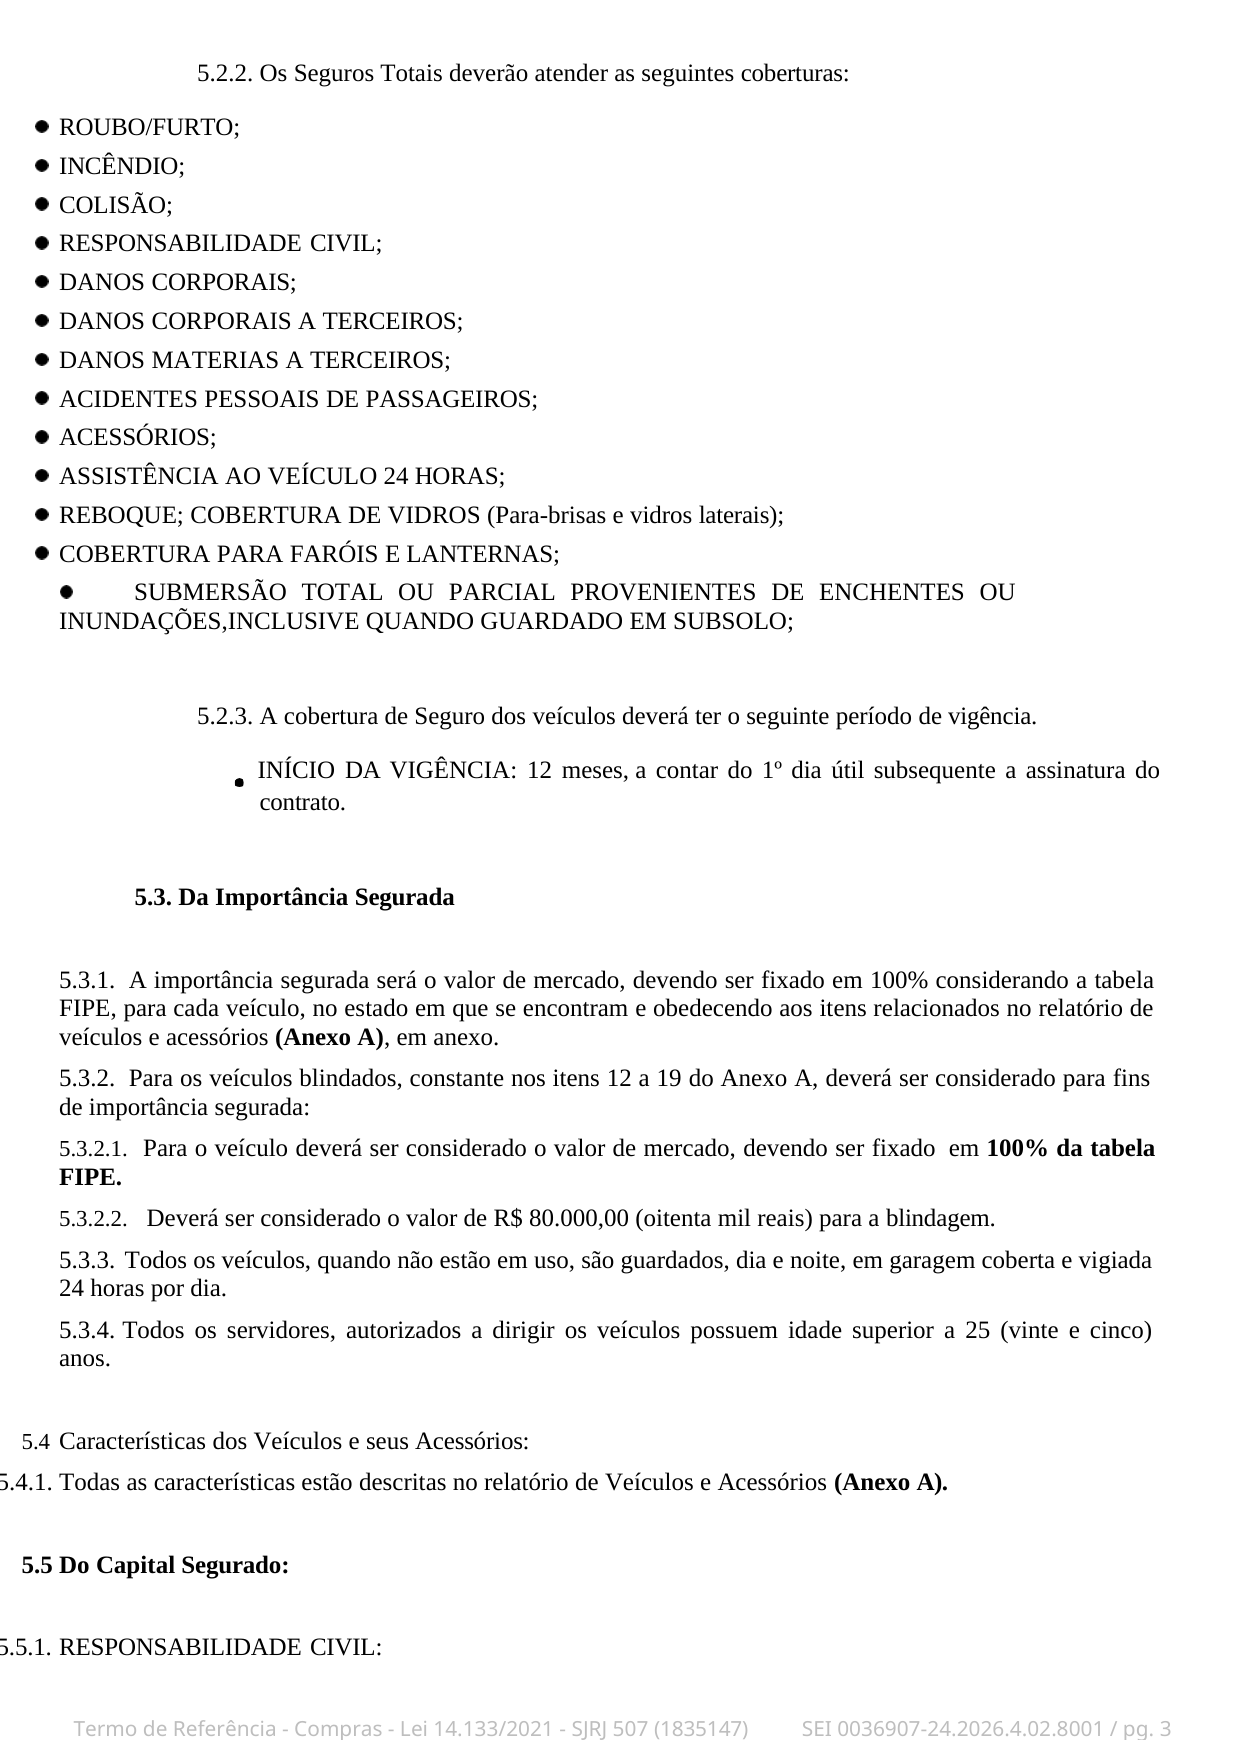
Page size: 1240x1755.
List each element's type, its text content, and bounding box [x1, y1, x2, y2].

list RESPONSABILIDADE CIVIL: [0, 1632, 1181, 1661]
list A importância segurada será o valor de mercado, devendo ser fixado em 100% considerando a tabela FIPE, para cada veículo, no estado em que se encontram e obedecendo aos itens relacionados no relatório de veículos e acessórios (Anexo A), em anexo. [59, 965, 1155, 1051]
list Da Importância Segurada [134, 882, 1181, 911]
list Deverá ser considerado o valor de R$ 80.000,00 (oitenta mil reais) para a blindagem. [59, 1203, 1155, 1232]
list INCÊNDIO; [34, 151, 1181, 180]
list Do Capital Segurado: [21, 1550, 1181, 1579]
text INÍCIO DA VIGÊNCIA: 12 meses, a contar do 1º dia útil subsequente a assinatura do contrato. [235, 755, 1181, 816]
list RESPONSABILIDADE CIVIL; [34, 228, 1181, 257]
list Todos os servidores, autorizados a dirigir os veículos possuem idade superior a 25 (vinte e cinco) anos. [59, 1315, 1153, 1372]
list DANOS CORPORAIS; [34, 267, 1181, 296]
list Para o veículo deverá ser considerado o valor de mercado, devendo ser fixado em 100% da tabela FIPE. [59, 1133, 1156, 1191]
list ASSISTÊNCIA AO VEÍCULO 24 HORAS; [34, 461, 1181, 490]
list Os Seguros Totais deverão atender as seguintes coberturas: [197, 58, 1181, 87]
list ACIDENTES PESSOAIS DE PASSAGEIROS; [34, 384, 1181, 412]
list ACESSÓRIOS; [34, 422, 1181, 451]
list ROUBO/FURTO; [34, 112, 1181, 141]
list COBERTURA PARA FARÓIS E LANTERNAS; [34, 539, 1181, 567]
list A cobertura de Seguro dos veículos deverá ter o seguinte período de vigência. [197, 701, 1181, 730]
list COLISÃO; [34, 190, 1181, 218]
list SUBMERSÃO TOTAL OU PARCIAL PROVENIENTES DE ENCHENTES OU INUNDAÇÕES,INCLUSIVE QUANDO GUARDADO EM SUBSOLO; [59, 577, 1160, 635]
list Para os veículos blindados, constante nos itens 12 a 19 do Anexo A, deverá ser considerado para fins de importância segurada: [59, 1063, 1152, 1121]
list DANOS CORPORAIS A TERCEIROS; [34, 306, 1181, 335]
list Todas as características estão descritas no relatório de Veículos e Acessórios (Anexo A). [0, 1467, 1181, 1496]
list Todos os veículos, quando não estão em uso, são guardados, dia e noite, em garagem coberta e vigiada 24 horas por dia. [59, 1245, 1153, 1302]
list DANOS MATERIAS A TERCEIROS; [34, 345, 1181, 374]
list Características dos Veículos e seus Acessórios: [21, 1426, 1181, 1455]
list REBOQUE; COBERTURA DE VIDROS (Para-brisas e vidros laterais); [34, 500, 1181, 529]
